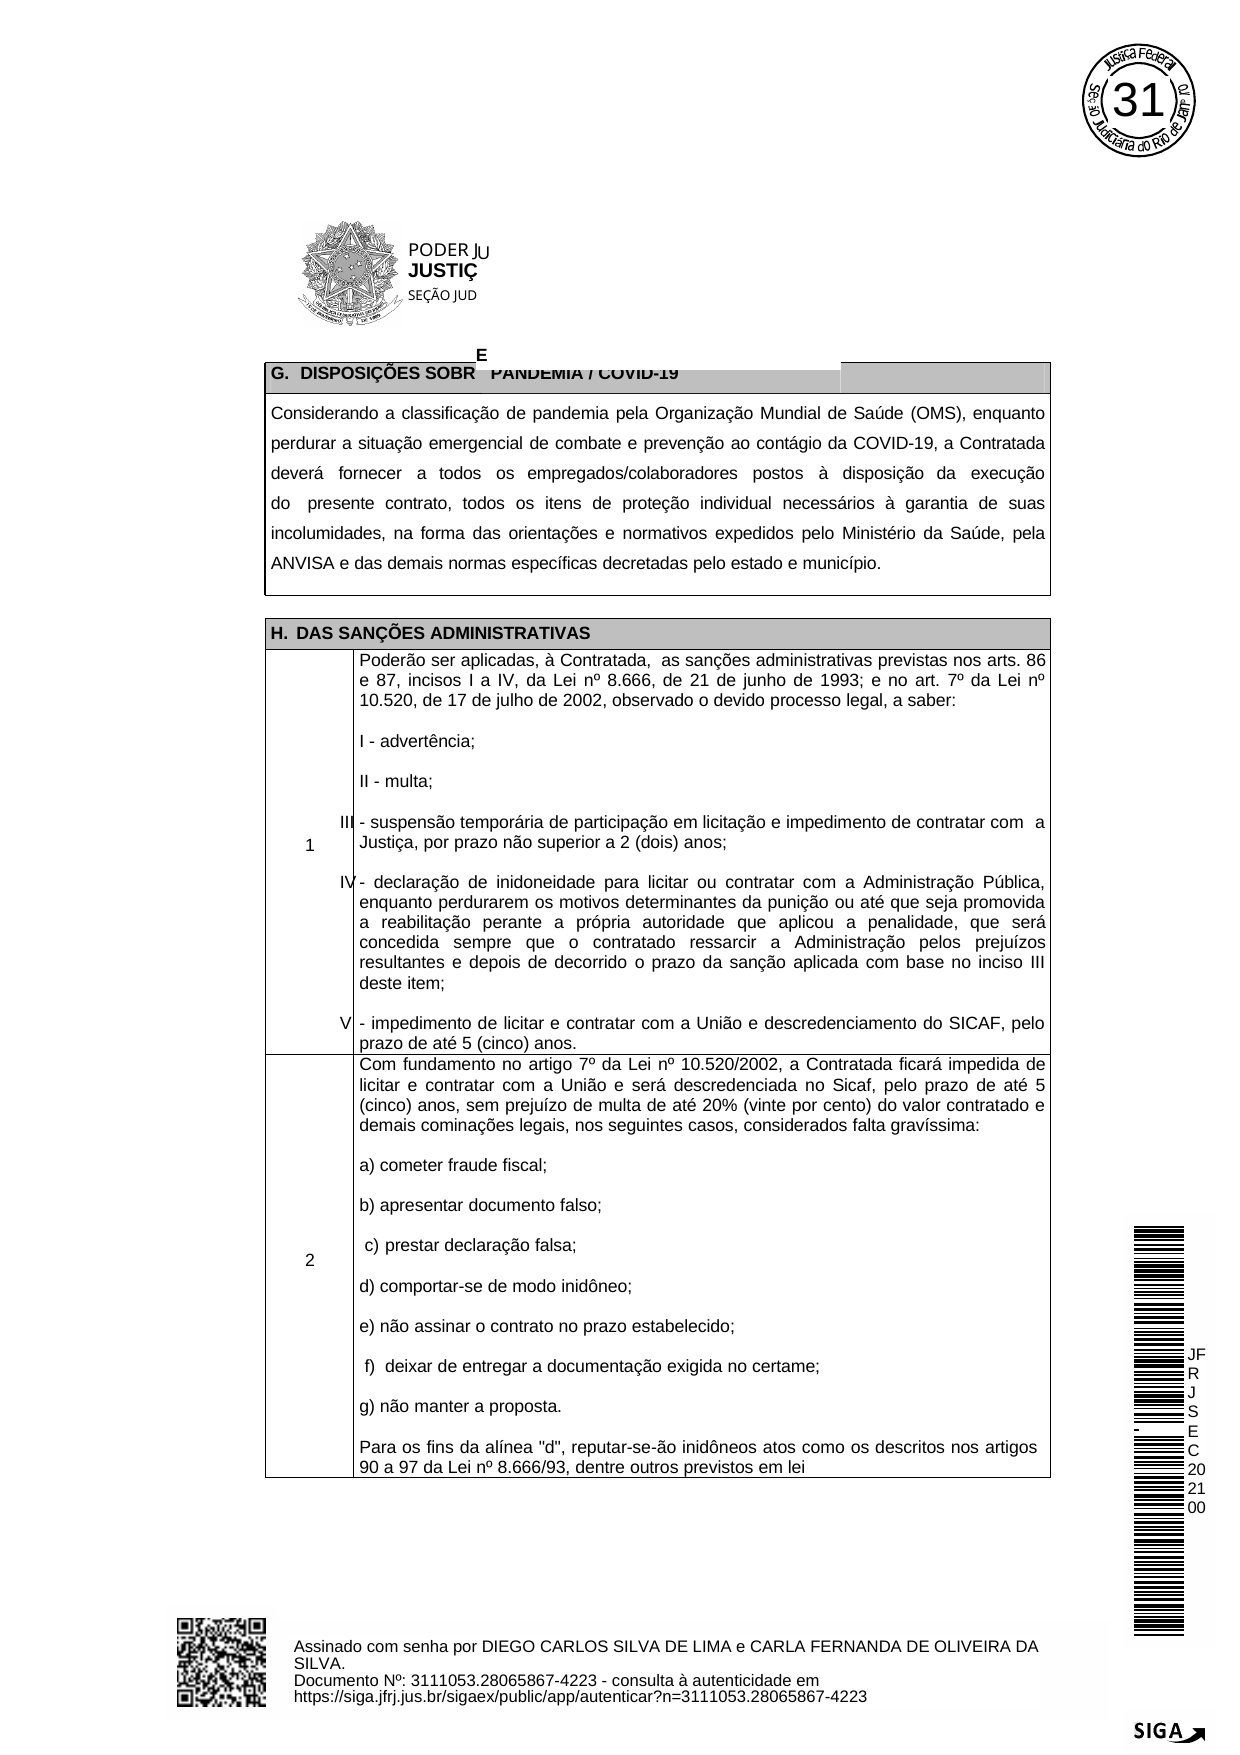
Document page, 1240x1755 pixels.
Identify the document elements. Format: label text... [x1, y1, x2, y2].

table_cell 1 [266, 650, 353, 1053]
table_cell Com fundamento no artigo 7º da Lei nº 10.520/2002, a Contratada ficará impedida de licitar e contratar com a União e será descredenciada no Sicaf, pelo prazo de até 5 (cinco) anos, sem prejuízo de multa de até 20% (vinte por cento) do valor contratado e demais cominações legais, nos seguintes casos, considerados falta gravíssima: cometer fraude fiscal; apresentar documento falso; prestar declaração falsa; comportar-se de modo inidôneo; não assinar o contrato no prazo estabelecido; deixar de entregar a documentação exigida no certame; não manter a proposta. Para os fins da alínea "d", reputar-se-ão inidôneos atos como os descritos nos artigos 90 a 97 da Lei nº 8.666/93, dentre outros previstos em lei [354, 1055, 1050, 1477]
table_cell 2 [266, 1055, 353, 1477]
table_cell Poderão ser aplicadas, à Contratada, as sanções administrativas previstas nos arts. 86 e 87, incisos I a IV, da Lei nº 8.666, de 21 de junho de 1993; e no art. 7º da Lei nº 10.520, de 17 de julho de 2002, observado o devido processo legal, a saber: I - advertência; II - multa; - suspensão temporária de participação em licitação e impedimento de contratar com a Justiça, por prazo não superior a 2 (dois) anos; - declaração de inidoneidade para licitar ou contratar com a Administração Pública, enquanto perdurarem os motivos determinantes da punição ou até que seja promovida a reabilitação perante a própria autoridade que aplicou a penalidade, que será concedida sempre que o contratado ressarcir a Administração pelos prejuízos resultantes e depois de decorrido o prazo da sanção aplicada com base no inciso III deste item; - impedimento de licitar e contratar com a União e descredenciamento do SICAF, pelo prazo de até 5 (cinco) anos. [354, 650, 1050, 1053]
text JFRJSEC202100037A [1187, 1345, 1206, 1517]
text U [477, 240, 684, 264]
table_header H. DAS SANÇÕES ADMINISTRATIVAS [266, 619, 1050, 649]
text E [476, 344, 841, 365]
text e [1180, 96, 1192, 105]
text ç [1088, 98, 1099, 106]
